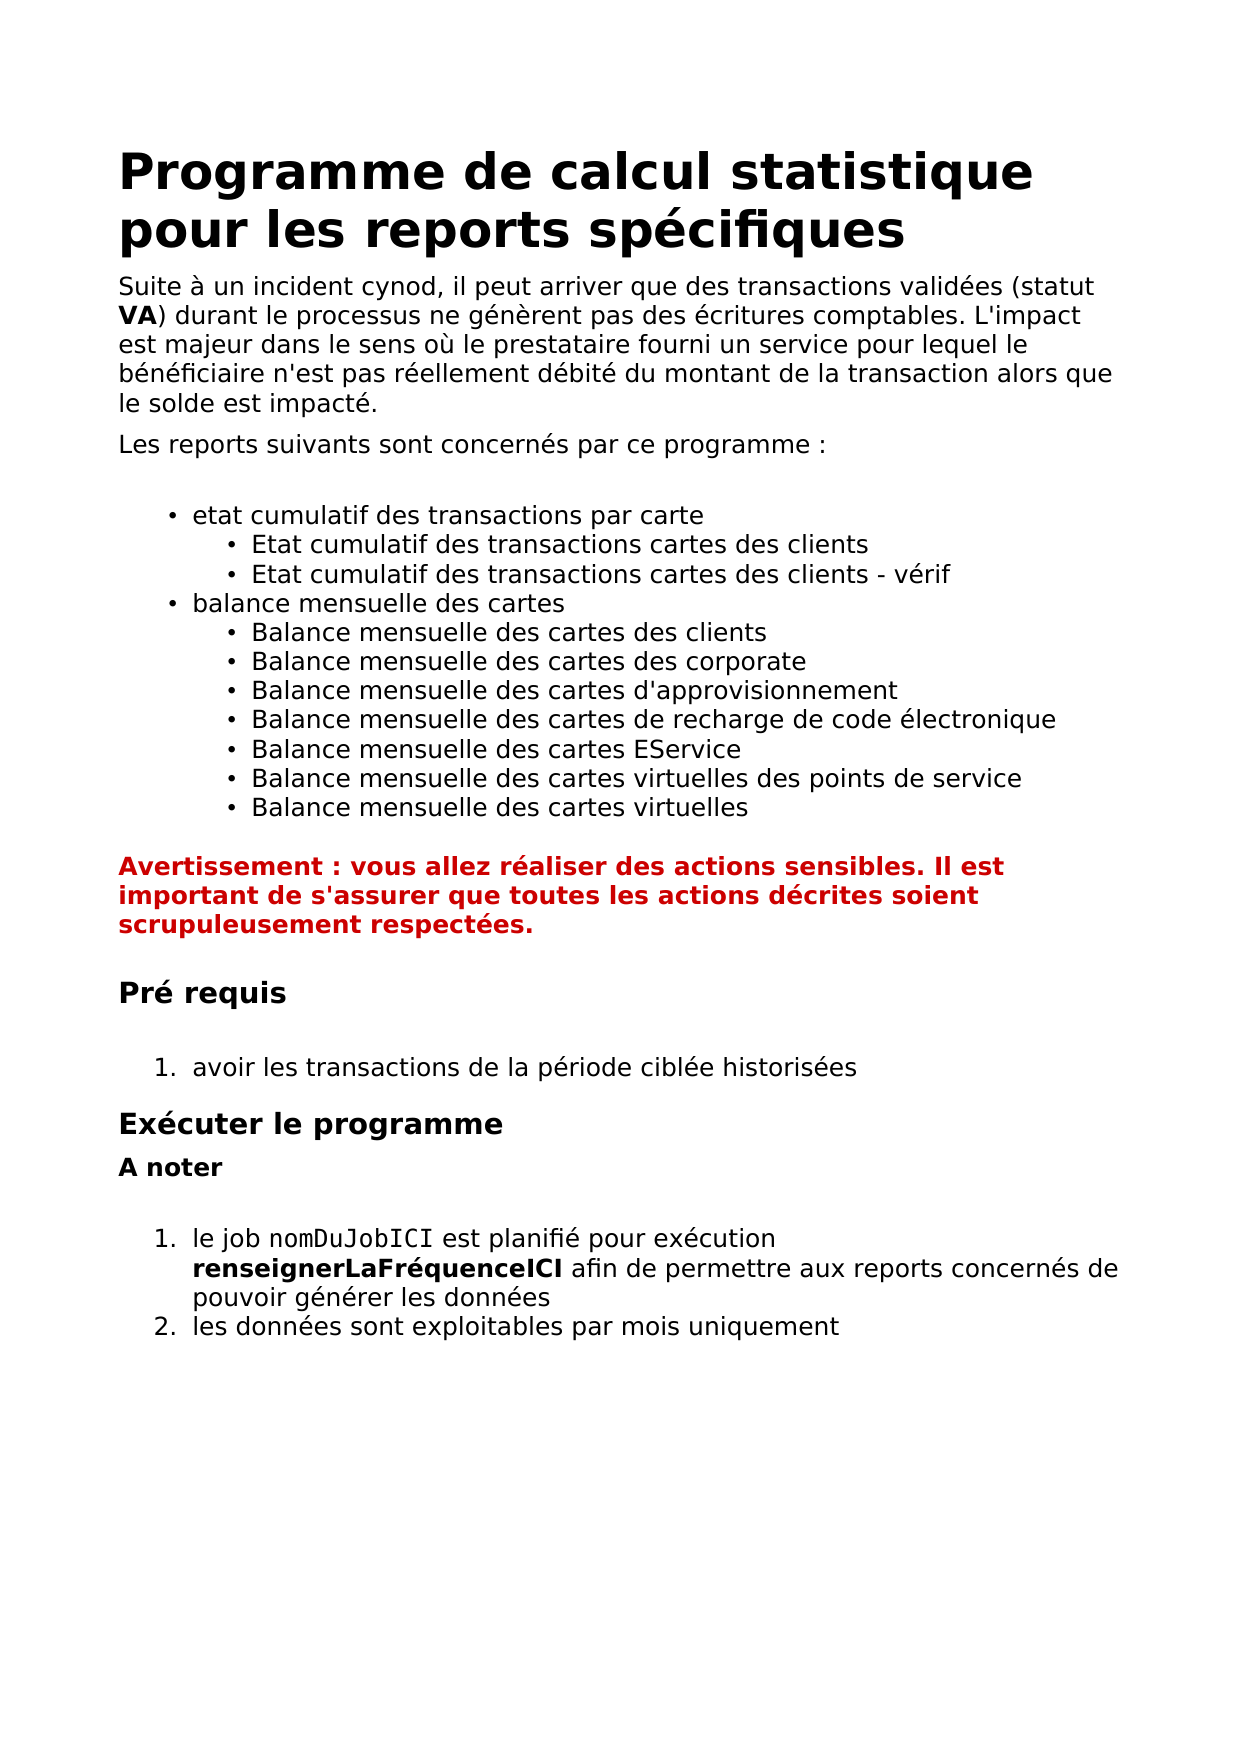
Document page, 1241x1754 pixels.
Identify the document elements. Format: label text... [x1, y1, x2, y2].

list avoir les transactions de la période ciblée historisées [177, 1053, 1122, 1082]
list Balance mensuelle des cartes d'approvisionnement [236, 677, 1122, 706]
list Balance mensuelle des cartes EService [236, 735, 1122, 764]
list Balance mensuelle des cartes des corporate [236, 647, 1122, 677]
list Balance mensuelle des cartes virtuelles [236, 793, 1122, 822]
text Suite à un incident cynod, il peut arriver que des transactions validées (statut VA) durant le processus ne génèrent pas des écritures comptables. L'impact est majeur dans le sens où le prestataire fourni un service pour lequel le bénéficiaire n'est pas réellement débité du montant de la transaction alors que le solde est impacté. [118, 272, 1122, 418]
text Avertissement : vous allez réaliser des actions sensibles. Il est important de s'assurer que toutes les actions décrites soient scrupuleusement respectées. [118, 852, 1122, 939]
list Balance mensuelle des cartes virtuelles des points de service [236, 764, 1122, 793]
subtitle Pré requis [118, 977, 1122, 1011]
subtitle Programme de calcul statistique pour les reports spécifiques [118, 143, 1122, 259]
list balance mensuelle des cartes [177, 589, 1122, 618]
list Etat cumulatif des transactions cartes des clients [236, 531, 1122, 560]
list Balance mensuelle des cartes des clients [236, 618, 1122, 647]
list Balance mensuelle des cartes de recharge de code électronique [236, 706, 1122, 735]
subtitle Exécuter le programme [118, 1107, 1122, 1141]
list le job nomDuJobICI est planifié pour exécution renseignerLaFréquenceICI afin de permettre aux reports concernés de pouvoir générer les données [177, 1224, 1122, 1312]
list les données sont exploitables par mois uniquement [177, 1312, 1122, 1341]
text A noter [118, 1153, 1122, 1183]
list Etat cumulatif des transactions cartes des clients - vérif [236, 560, 1122, 589]
list etat cumulatif des transactions par carte [177, 502, 1122, 531]
text Les reports suivants sont concernés par ce programme : [118, 430, 1122, 459]
